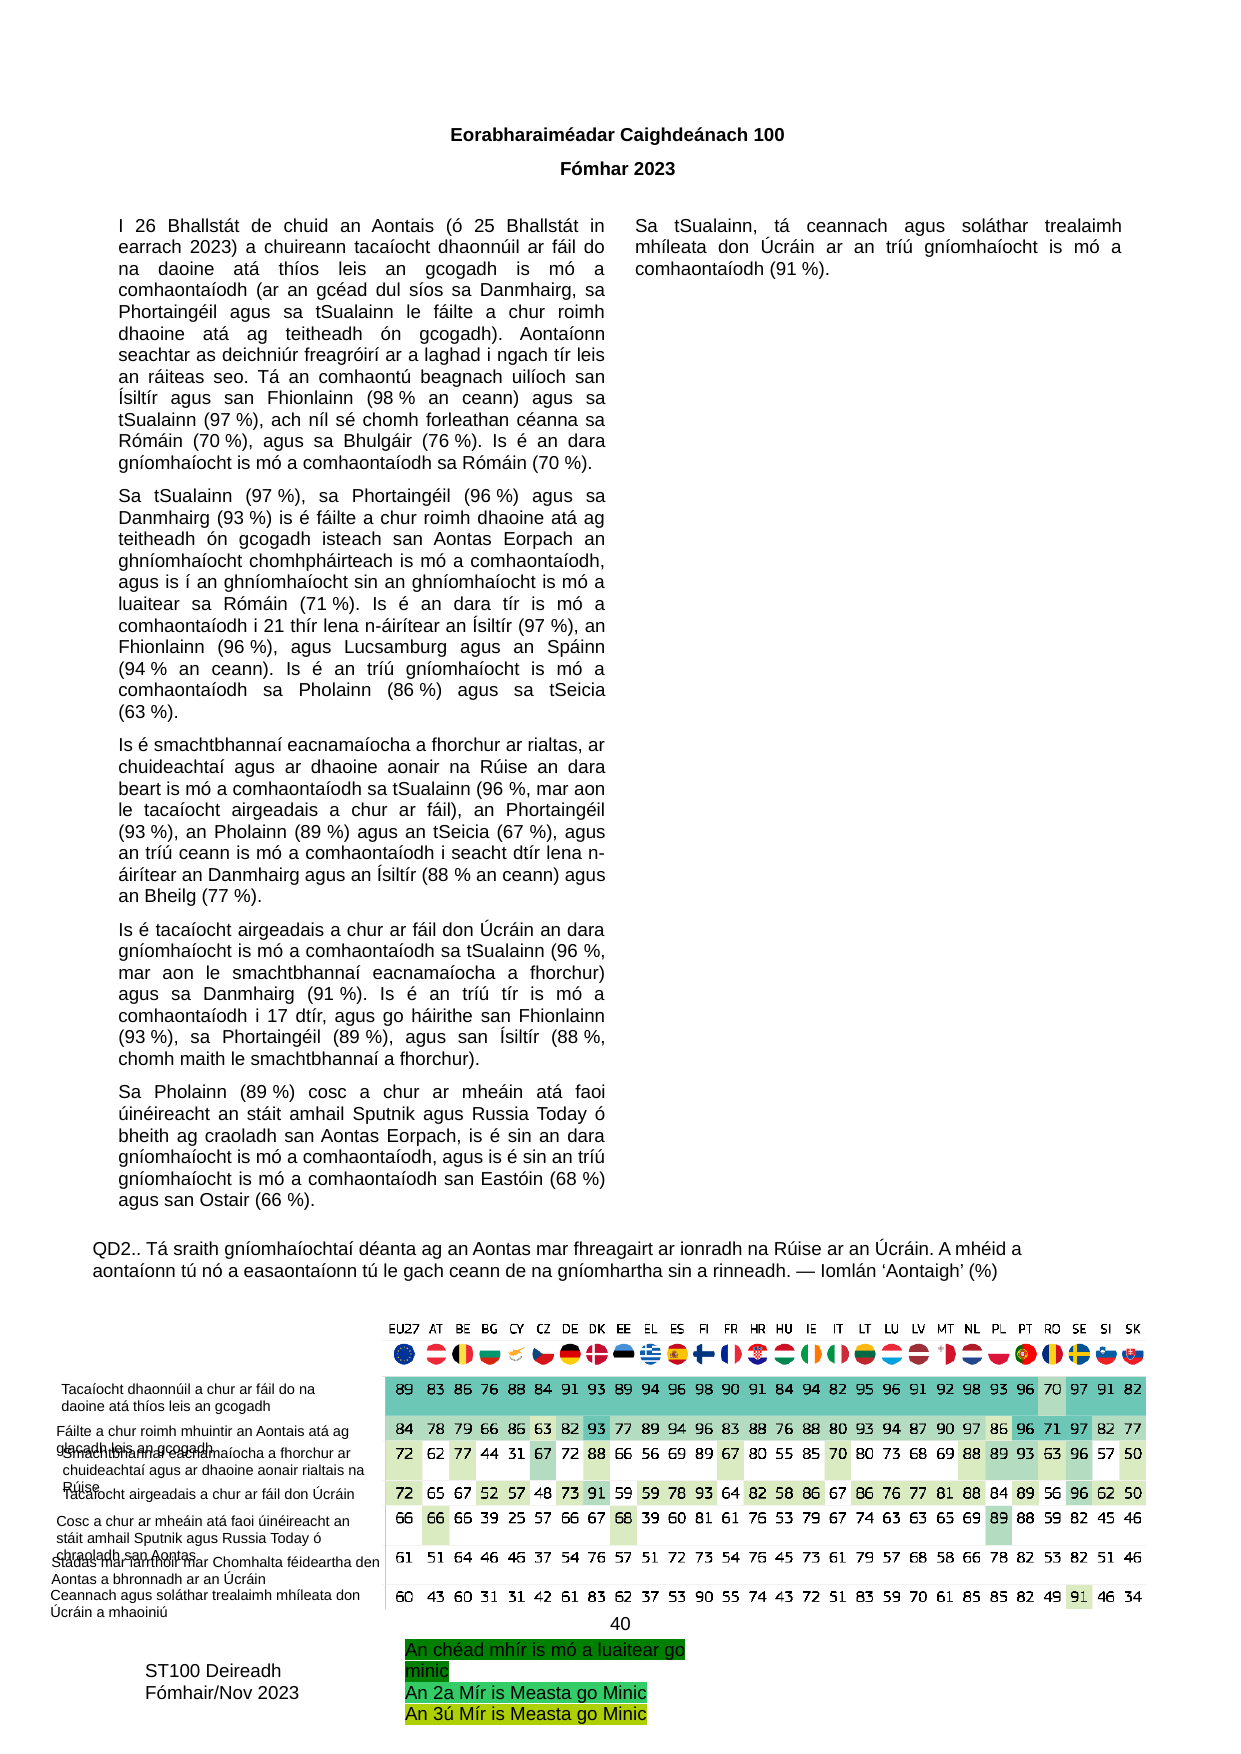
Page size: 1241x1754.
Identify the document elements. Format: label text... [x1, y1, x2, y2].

picture [382, 1315, 1151, 1609]
text Is é tacaíocht airgeadais a chur ar fáil don Úcráin an dara gníomhaíocht is mó a comhaontaíodh sa tSualainn (96 %, mar aon le smachtbhannaí eacnamaíocha a fhorchur) agus sa Danmhairg (91 %). Is é an tríú tír is mó a comhaontaíodh i 17 dtír, agus go háirithe san Fhionlainn (93 %), sa Phortaingéil (89 %), agus san Ísiltír (88 %, chomh maith le smachtbhannaí a fhorchur). [118, 918, 605, 1069]
text Sa Pholainn (89 %) cosc a chur ar mheáin atá faoi úinéireacht an stáit amhail Sputnik agus Russia Today ó bheith ag craoladh san Aontas Eorpach, is é sin an dara gníomhaíocht is mó a comhaontaíodh, agus is é sin an tríú gníomhaíocht is mó a comhaontaíodh san Eastóin (68 %) agus san Ostair (66 %). [118, 1081, 605, 1211]
text I 26 Bhallstát de chuid an Aontais (ó 25 Bhallstát in earrach 2023) a chuireann tacaíocht dhaonnúil ar fáil do na daoine atá thíos leis an gcogadh is mó a comhaontaíodh (ar an gcéad dul síos sa Danmhairg, sa Phortaingéil agus sa tSualainn le fáilte a chur roimh dhaoine atá ag teitheadh ón gcogadh). Aontaíonn seachtar as deichniúr freagróirí ar a laghad i ngach tír leis an ráiteas seo. Tá an comhaontú beagnach uilíoch san Ísiltír agus san Fhionlainn (98 % an ceann) agus sa tSualainn (97 %), ach níl sé chomh forleathan céanna sa Rómáin (70 %), agus sa Bhulgáir (76 %). Is é an dara gníomhaíocht is mó a comhaontaíodh sa Rómáin (70 %). [118, 214, 605, 473]
text Sa tSualainn, tá ceannach agus soláthar trealaimh mhíleata don Úcráin ar an tríú gníomhaíocht is mó a comhaontaíodh (91 %). [635, 214, 1122, 279]
text Is é smachtbhannaí eacnamaíocha a fhorchur ar rialtas, ar chuideachtaí agus ar dhaoine aonair na Rúise an dara beart is mó a comhaontaíodh sa tSualainn (96 %, mar aon le tacaíocht airgeadais a chur ar fáil), an Phortaingéil (93 %), an Pholainn (89 %) agus an tSeicia (67 %), agus an tríú ceann is mó a comhaontaíodh i seacht dtír lena n-áirítear an Danmhairg agus an Ísiltír (88 % an ceann) agus an Bheilg (77 %). [118, 734, 605, 907]
text Sa tSualainn (97 %), sa Phortaingéil (96 %) agus sa Danmhairg (93 %) is é fáilte a chur roimh dhaoine atá ag teitheadh ón gcogadh isteach san Aontas Eorpach an ghníomhaíocht chomhpháirteach is mó a comhaontaíodh, agus is í an ghníomhaíocht sin an ghníomhaíocht is mó a luaitear sa Rómáin (71 %). Is é an dara tír is mó a comhaontaíodh i 21 thír lena n-áirítear an Ísiltír (97 %), an Fhionlainn (96 %), agus Lucsamburg agus an Spáinn (94 % an ceann). Is é an tríú gníomhaíocht is mó a comhaontaíodh sa Pholainn (86 %) agus sa tSeicia (63 %). [118, 485, 605, 722]
